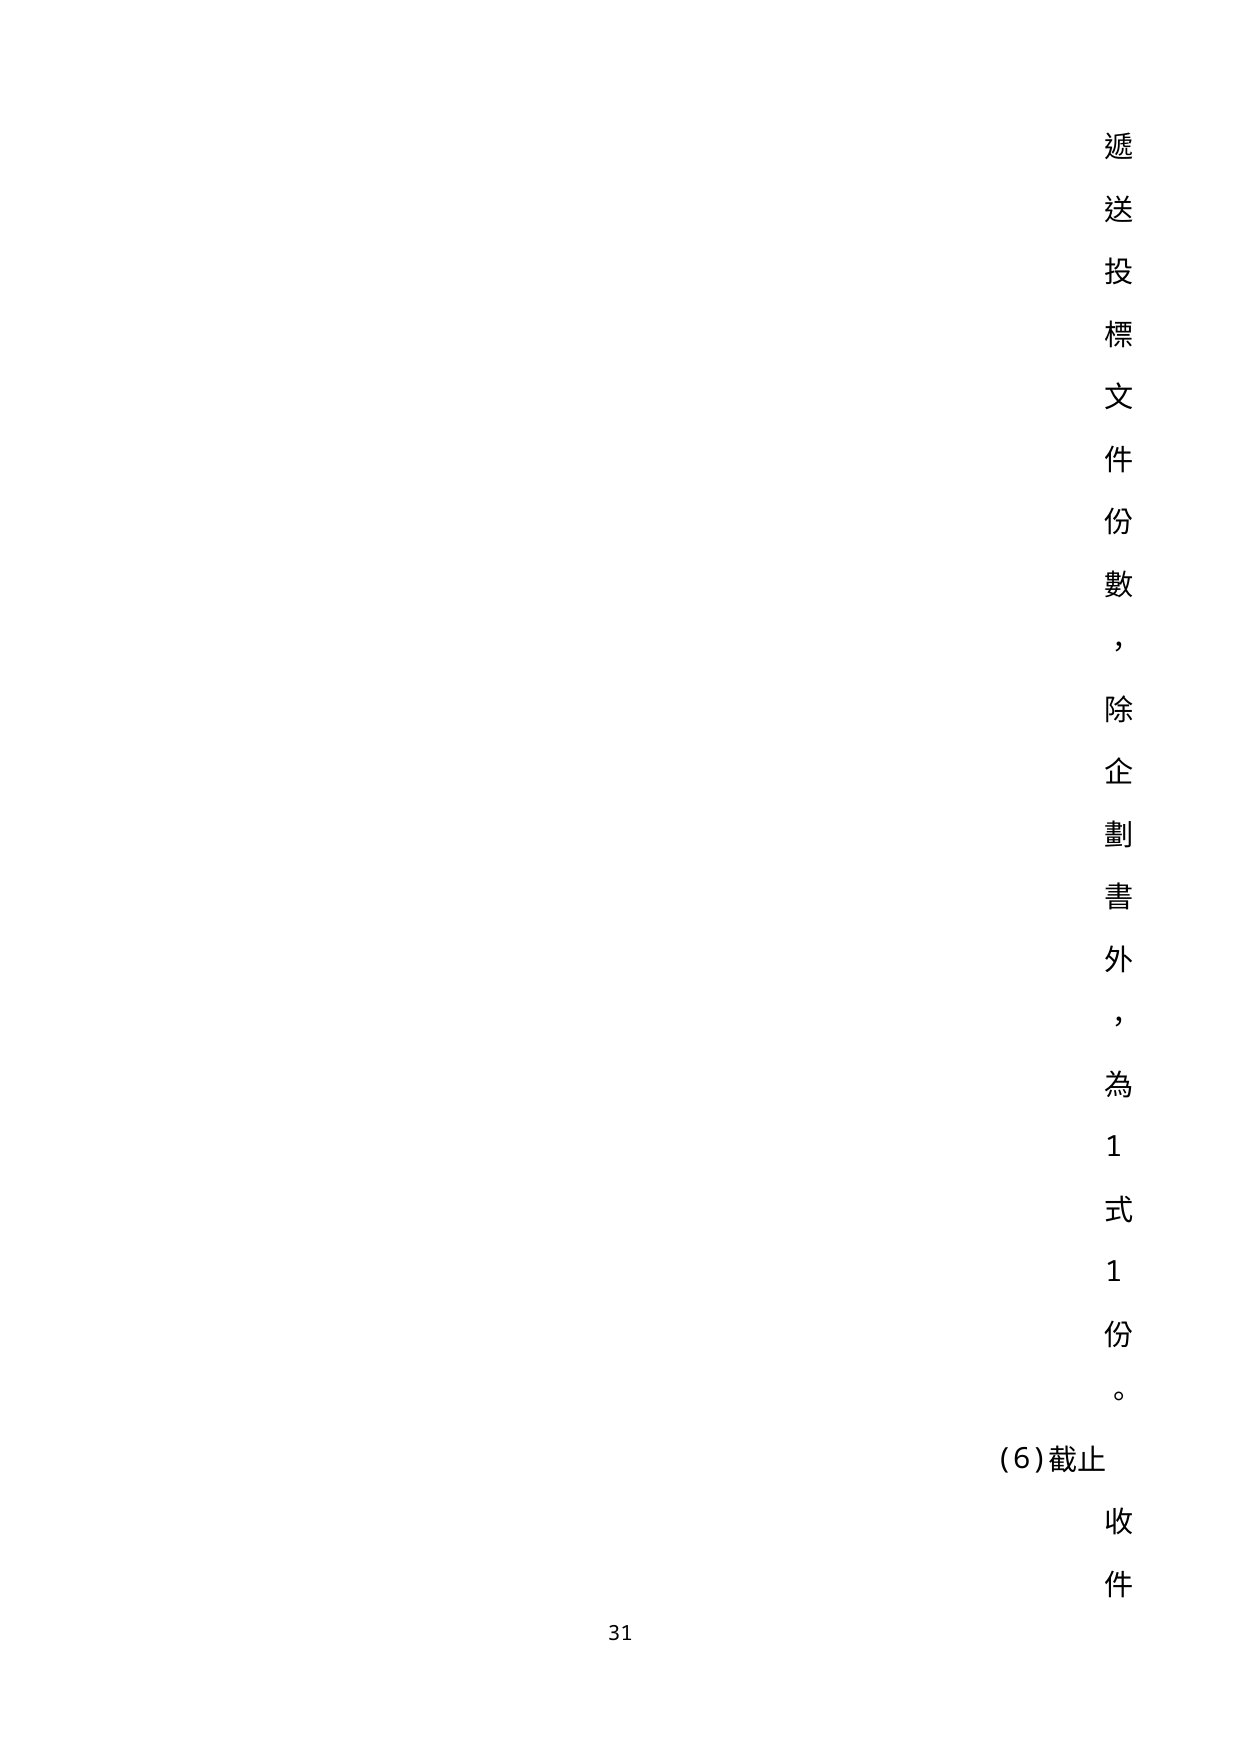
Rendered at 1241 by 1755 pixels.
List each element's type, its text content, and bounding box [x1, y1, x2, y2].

list 廠商應遞送投標文件份數，除企劃書外，為1式1份。 [1104, 103, 1110, 1416]
list 截止收件日或開標日為辦公日，而該日因故停止辦公致未能依原定日期截止收件或開標者，順延至恢復上班日。 [1104, 1416, 1110, 1603]
